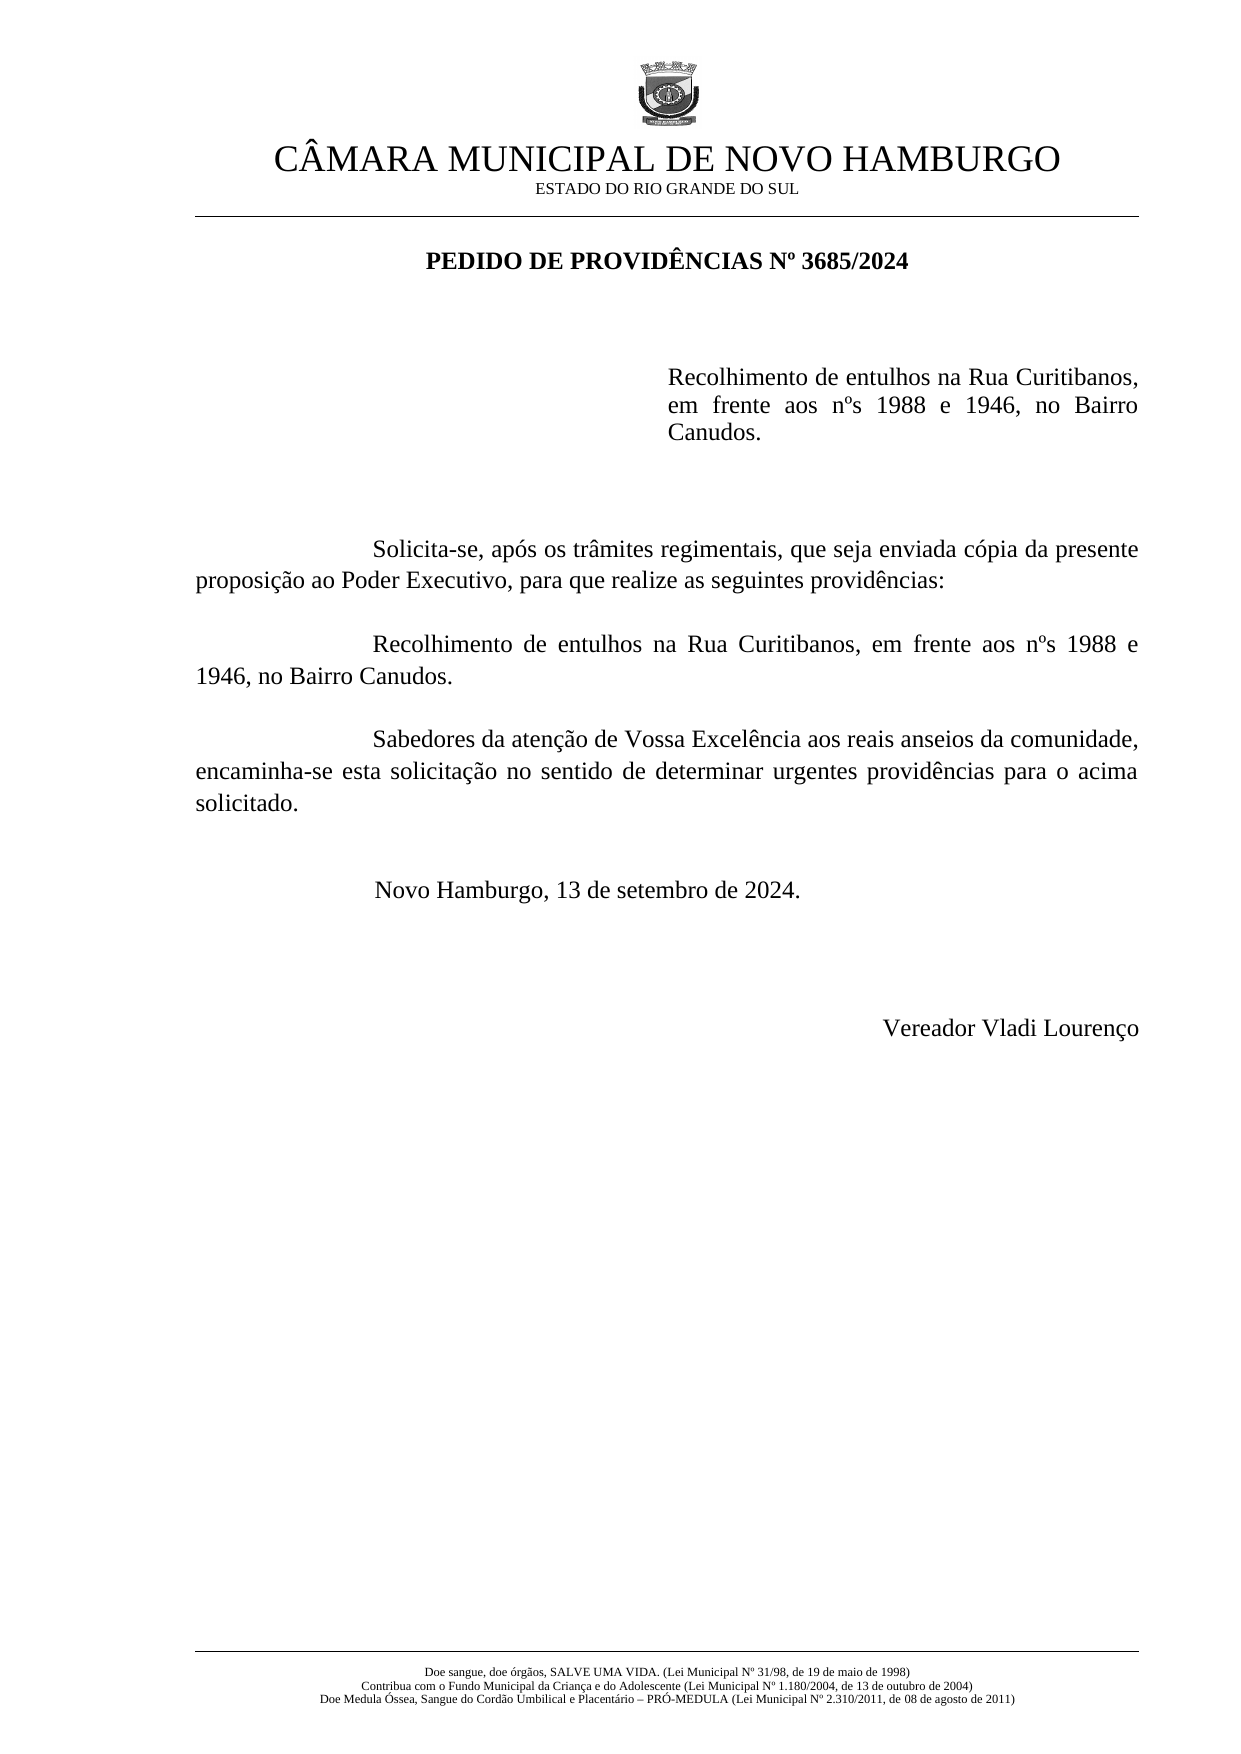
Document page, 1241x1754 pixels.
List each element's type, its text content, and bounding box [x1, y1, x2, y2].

text Novo Hamburgo, 13 de setembro de 2024. [195, 876, 1139, 904]
text Vereador Vladi Lourenço [195, 1014, 1139, 1042]
text Solicita-se, após os trâmites regimentais, que seja enviada cópia da presente proposição ao Poder Executivo, para que realize as seguintes providências: [195, 535, 1139, 594]
text PEDIDO DE PROVIDÊNCIAS Nº 3685/2024 [195, 247, 1139, 274]
text Sabedores da atenção de Vossa Excelência aos reais anseios da comunidade, encaminha-se esta solicitação no sentido de determinar urgentes providências para o acima solicitado. [195, 725, 1139, 817]
text Recolhimento de entulhos na Rua Curitibanos, em frente aos nºs 1988 e 1946, no Bairro Canudos. [668, 363, 1139, 446]
text Recolhimento de entulhos na Rua Curitibanos, em frente aos nºs 1988 e 1946, no Bairro Canudos. [195, 630, 1139, 689]
